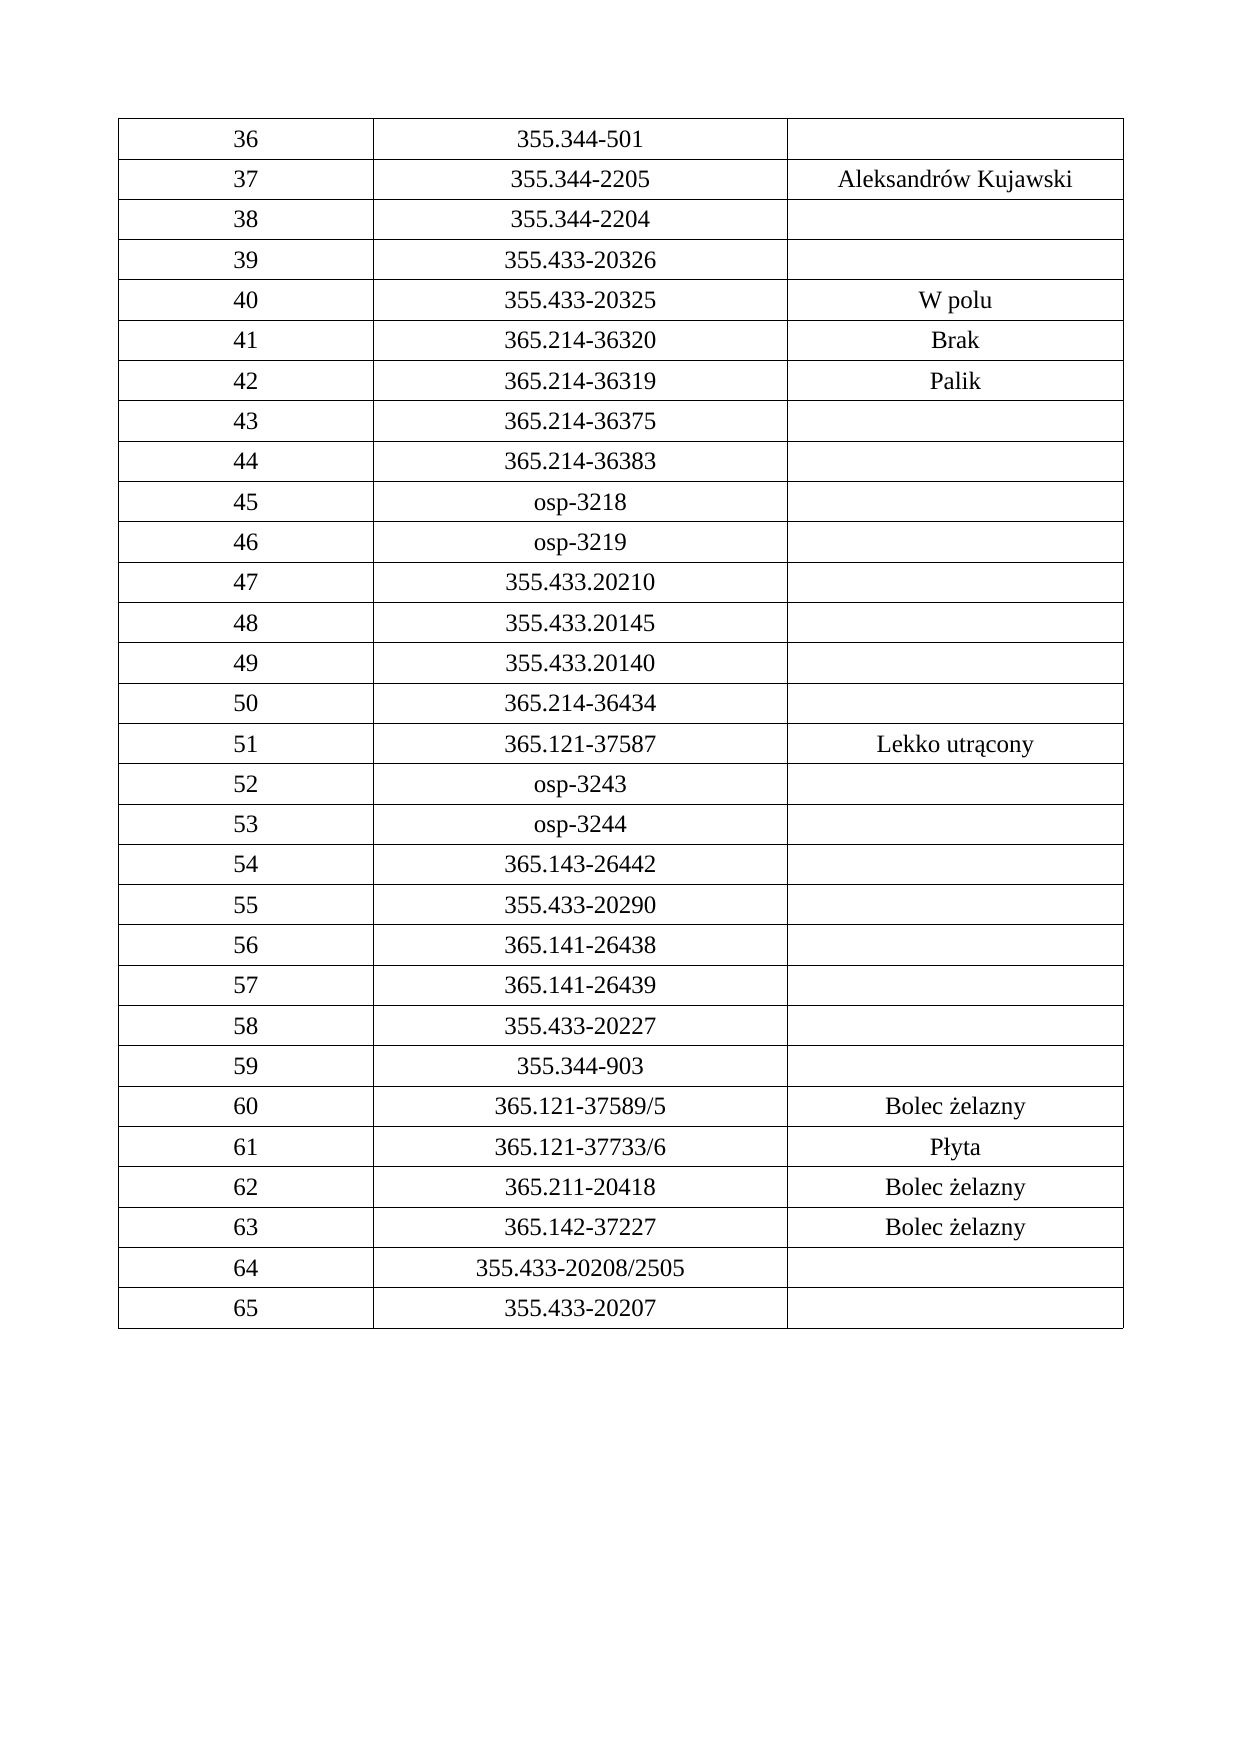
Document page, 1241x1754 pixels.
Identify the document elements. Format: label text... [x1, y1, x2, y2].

table_cell 355.344-2205 [374, 160, 787, 199]
table_cell 355.433.20145 [374, 603, 787, 642]
table_cell [788, 885, 1123, 924]
table_cell 365.214-36434 [374, 684, 787, 723]
table_cell 45 [119, 482, 373, 521]
table_cell 365.121-37587 [374, 724, 787, 763]
table_cell [788, 805, 1123, 844]
table_cell 365.211-20418 [374, 1167, 787, 1207]
table_cell 355.433-20227 [374, 1006, 787, 1045]
table_cell [788, 119, 1123, 158]
table_cell W polu [788, 280, 1123, 320]
table_cell 43 [119, 401, 373, 441]
table_cell 355.433-20207 [374, 1288, 787, 1327]
table_cell 46 [119, 522, 373, 562]
table_cell Brak [788, 321, 1123, 360]
table_cell [788, 1006, 1123, 1045]
table_cell 39 [119, 240, 373, 279]
table_cell osp-3219 [374, 522, 787, 562]
table_cell [788, 603, 1123, 642]
table_cell 355.433.20210 [374, 563, 787, 602]
table_cell [788, 1046, 1123, 1086]
table_cell 355.344-2204 [374, 200, 787, 239]
table_cell 62 [119, 1167, 373, 1207]
table_cell [788, 482, 1123, 521]
table_cell 365.214-36319 [374, 361, 787, 400]
table_cell 355.433-20325 [374, 280, 787, 320]
table_cell 61 [119, 1127, 373, 1166]
table_cell Bolec żelazny [788, 1208, 1123, 1247]
table_cell [788, 522, 1123, 562]
table_cell 365.121-37733/6 [374, 1127, 787, 1166]
table_cell Aleksandrów Kujawski [788, 160, 1123, 199]
table_cell 59 [119, 1046, 373, 1086]
table_cell 58 [119, 1006, 373, 1045]
table_cell 355.433-20326 [374, 240, 787, 279]
table_cell [788, 845, 1123, 884]
table_cell 64 [119, 1248, 373, 1287]
table_cell [788, 1288, 1123, 1327]
table_cell 365.214-36383 [374, 442, 787, 481]
table_cell 51 [119, 724, 373, 763]
table_cell [788, 401, 1123, 441]
table_cell [788, 442, 1123, 481]
table_cell 57 [119, 966, 373, 1005]
table_cell [788, 925, 1123, 965]
table_cell 50 [119, 684, 373, 723]
table_cell 36 [119, 119, 373, 158]
table_cell Lekko utrącony [788, 724, 1123, 763]
table_cell 60 [119, 1087, 373, 1126]
table_cell 54 [119, 845, 373, 884]
table_cell [788, 764, 1123, 803]
table_cell Bolec żelazny [788, 1087, 1123, 1126]
table_cell 41 [119, 321, 373, 360]
table_cell 365.141-26439 [374, 966, 787, 1005]
table_cell Bolec żelazny [788, 1167, 1123, 1207]
table_cell [788, 1248, 1123, 1287]
table_cell 47 [119, 563, 373, 602]
table_cell 355.344-903 [374, 1046, 787, 1086]
table_cell 365.214-36320 [374, 321, 787, 360]
table_cell 365.143-26442 [374, 845, 787, 884]
table_cell 365.142-37227 [374, 1208, 787, 1247]
table_cell 355.433-20208/2505 [374, 1248, 787, 1287]
table_cell 40 [119, 280, 373, 320]
table_cell 49 [119, 643, 373, 682]
table_cell 355.344-501 [374, 119, 787, 158]
table_cell 365.141-26438 [374, 925, 787, 965]
table_cell 365.121-37589/5 [374, 1087, 787, 1126]
table_cell [788, 200, 1123, 239]
table_cell [788, 240, 1123, 279]
table_cell 37 [119, 160, 373, 199]
table_cell 42 [119, 361, 373, 400]
table_cell [788, 966, 1123, 1005]
table_cell 53 [119, 805, 373, 844]
table_cell [788, 563, 1123, 602]
table_cell Palik [788, 361, 1123, 400]
table_cell 56 [119, 925, 373, 965]
table_cell 44 [119, 442, 373, 481]
table_cell 48 [119, 603, 373, 642]
table_cell 55 [119, 885, 373, 924]
table_cell [788, 643, 1123, 682]
table_cell 355.433.20140 [374, 643, 787, 682]
table_cell 52 [119, 764, 373, 803]
table_cell 38 [119, 200, 373, 239]
table_cell 65 [119, 1288, 373, 1327]
table_cell Płyta [788, 1127, 1123, 1166]
table_cell osp-3218 [374, 482, 787, 521]
table_cell [788, 684, 1123, 723]
table_cell osp-3244 [374, 805, 787, 844]
table_cell 355.433-20290 [374, 885, 787, 924]
table_cell osp-3243 [374, 764, 787, 803]
table_cell 63 [119, 1208, 373, 1247]
table_cell 365.214-36375 [374, 401, 787, 441]
